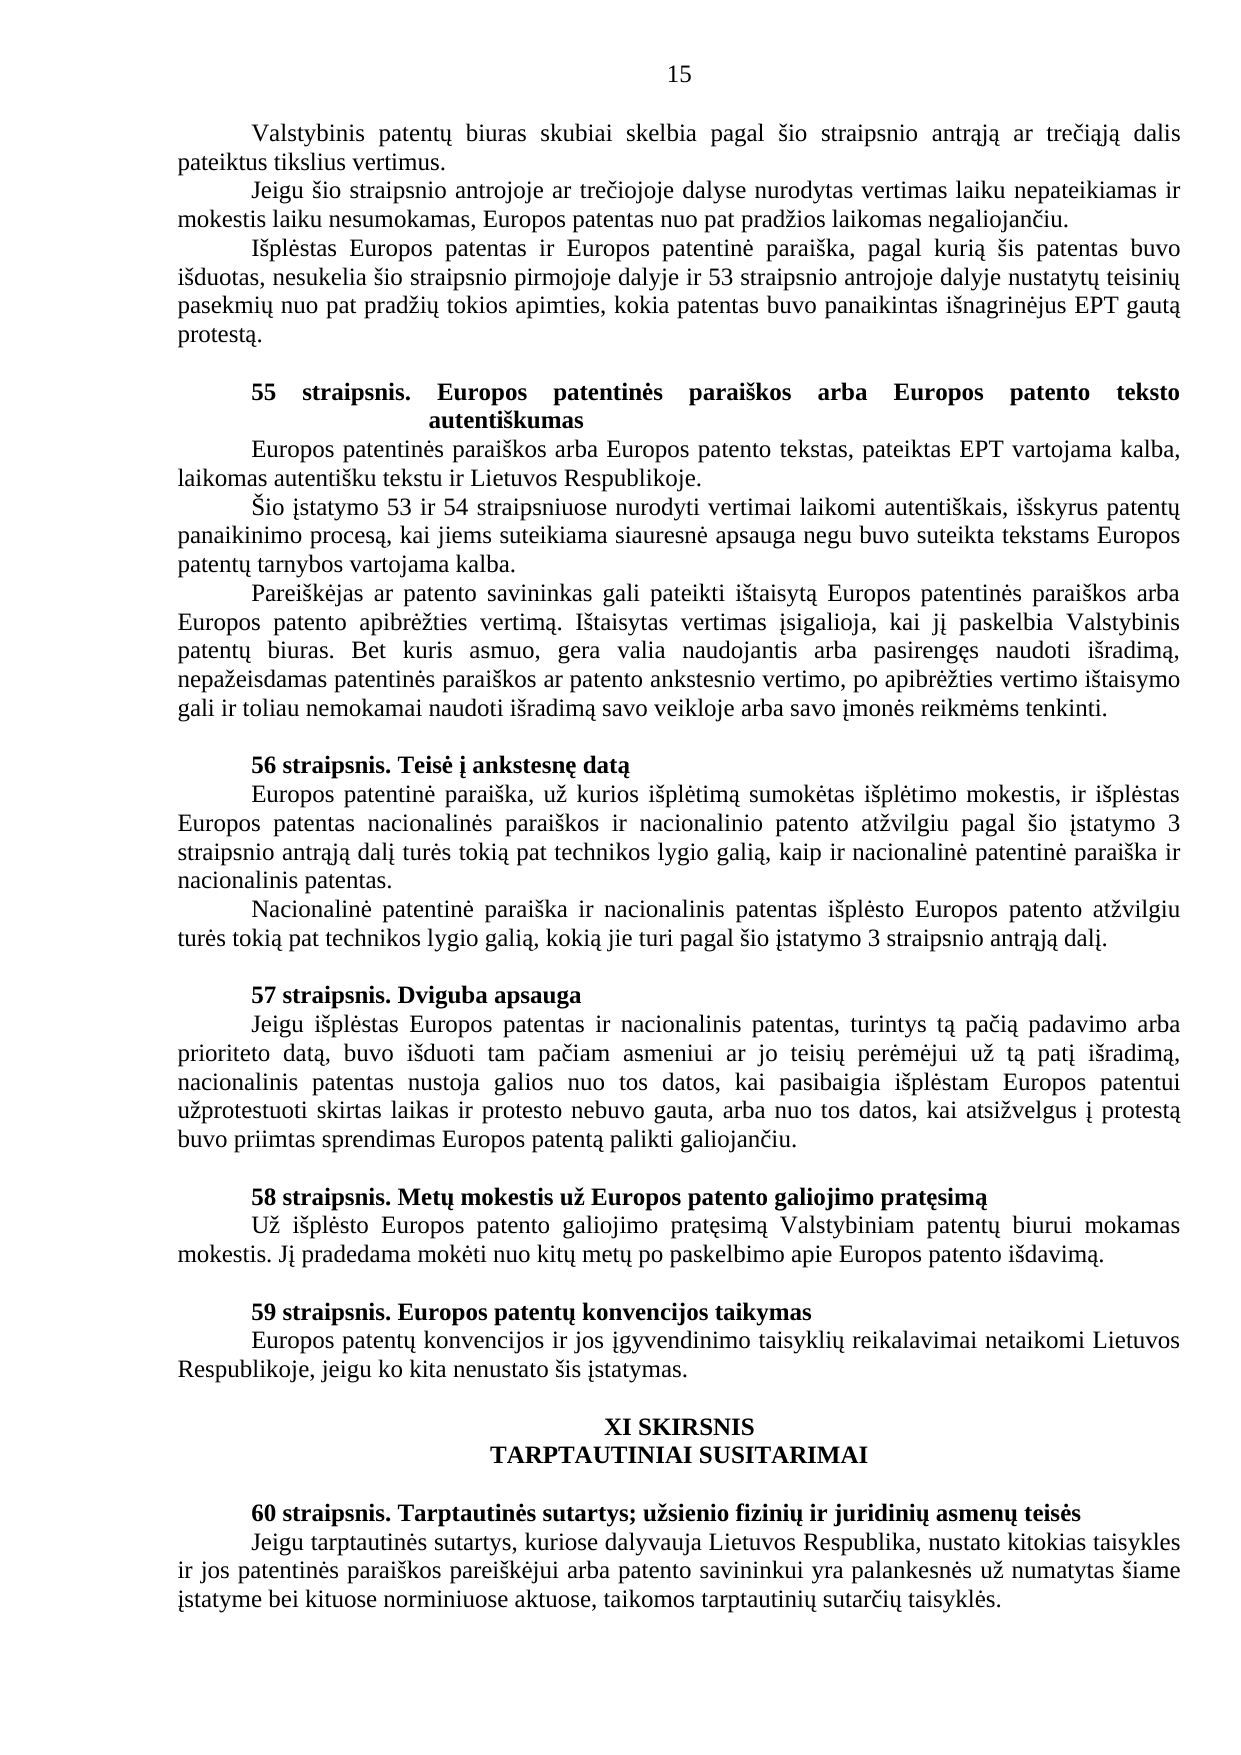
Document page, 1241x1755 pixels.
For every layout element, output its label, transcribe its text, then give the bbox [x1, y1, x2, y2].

text 59 straipsnis. Europos patentų konvencijos taikymas [177, 1297, 1181, 1326]
text TARPTAUTINIAI SUSITARIMAI [177, 1441, 1181, 1469]
text Jeigu šio straipsnio antrojoje ar trečiojoje dalyse nurodytas vertimas laiku nepateikiamas ir mokestis laiku nesumokamas, Europos patentas nuo pat pradžios laikomas negaliojančiu. [177, 176, 1181, 233]
text Už išplėsto Europos patento galiojimo pratęsimą Valstybiniam patentų biurui mokamas mokestis. Jį pradedama mokėti nuo kitų metų po paskelbimo apie Europos patento išdavimą. [177, 1211, 1181, 1268]
text Šio įstatymo 53 ir 54 straipsniuose nurodyti vertimai laikomi autentiškais, išskyrus patentų panaikinimo procesą, kai jiems suteikiama siauresnė apsauga negu buvo suteikta tekstams Europos patentų tarnybos vartojama kalba. [177, 492, 1181, 578]
text 55 straipsnis. Europos patentinės paraiškos arba Europos patento teksto autentiškumas [251, 377, 1181, 434]
text Nacionalinė patentinė paraiška ir nacionalinis patentas išplėsto Europos patento atžvilgiu turės tokią pat technikos lygio galią, kokią jie turi pagal šio įstatymo 3 straipsnio antrąją dalį. [177, 894, 1181, 952]
text Išplėstas Europos patentas ir Europos patentinė paraiška, pagal kurią šis patentas buvo išduotas, nesukelia šio straipsnio pirmojoje dalyje ir 53 straipsnio antrojoje dalyje nustatytų teisinių pasekmių nuo pat pradžių tokios apimties, kokia patentas buvo panaikintas išnagrinėjus EPT gautą protestą. [177, 233, 1181, 348]
text 57 straipsnis. Dviguba apsauga [177, 981, 1181, 1009]
text 60 straipsnis. Tarptautinės sutartys; užsienio fizinių ir juridinių asmenų teisės [177, 1498, 1181, 1527]
text Jeigu išplėstas Europos patentas ir nacionalinis patentas, turintys tą pačią padavimo arba prioriteto datą, buvo išduoti tam pačiam asmeniui ar jo teisių perėmėjui už tą patį išradimą, nacionalinis patentas nustoja galios nuo tos datos, kai pasibaigia išplėstam Europos patentui užprotestuoti skirtas laikas ir protesto nebuvo gauta, arba nuo tos datos, kai atsižvelgus į protestą buvo priimtas sprendimas Europos patentą palikti galiojančiu. [177, 1009, 1181, 1153]
text Europos patentinė paraiška, už kurios išplėtimą sumokėtas išplėtimo mokestis, ir išplėstas Europos patentas nacionalinės paraiškos ir nacionalinio patento atžvilgiu pagal šio įstatymo 3 straipsnio antrąją dalį turės tokią pat technikos lygio galią, kaip ir nacionalinė patentinė paraiška ir nacionalinis patentas. [177, 779, 1181, 894]
text Europos patentinės paraiškos arba Europos patento tekstas, pateiktas EPT vartojama kalba, laikomas autentišku tekstu ir Lietuvos Respublikoje. [177, 434, 1181, 492]
text 58 straipsnis. Metų mokestis už Europos patento galiojimo pratęsimą [177, 1182, 1181, 1211]
text 56 straipsnis. Teisė į ankstesnę datą [177, 751, 1181, 779]
text Europos patentų konvencijos ir jos įgyvendinimo taisyklių reikalavimai netaikomi Lietuvos Respublikoje, jeigu ko kita nenustato šis įstatymas. [177, 1326, 1181, 1383]
text Jeigu tarptautinės sutartys, kuriose dalyvauja Lietuvos Respublika, nustato kitokias taisykles ir jos patentinės paraiškos pareiškėjui arba patento savininkui yra palankesnės už numatytas šiame įstatyme bei kituose norminiuose aktuose, taikomos tarptautinių sutarčių taisyklės. [177, 1527, 1181, 1613]
text Pareiškėjas ar patento savininkas gali pateikti ištaisytą Europos patentinės paraiškos arba Europos patento apibrėžties vertimą. Ištaisytas vertimas įsigalioja, kai jį paskelbia Valstybinis patentų biuras. Bet kuris asmuo, gera valia naudojantis arba pasirengęs naudoti išradimą, nepažeisdamas patentinės paraiškos ar patento ankstesnio vertimo, po apibrėžties vertimo ištaisymo gali ir toliau nemokamai naudoti išradimą savo veikloje arba savo įmonės reikmėms tenkinti. [177, 578, 1181, 722]
text Valstybinis patentų biuras skubiai skelbia pagal šio straipsnio antrąją ar trečiąją dalis pateiktus tikslius vertimus. [177, 118, 1181, 176]
text XI SKIRSNIS [177, 1412, 1181, 1441]
